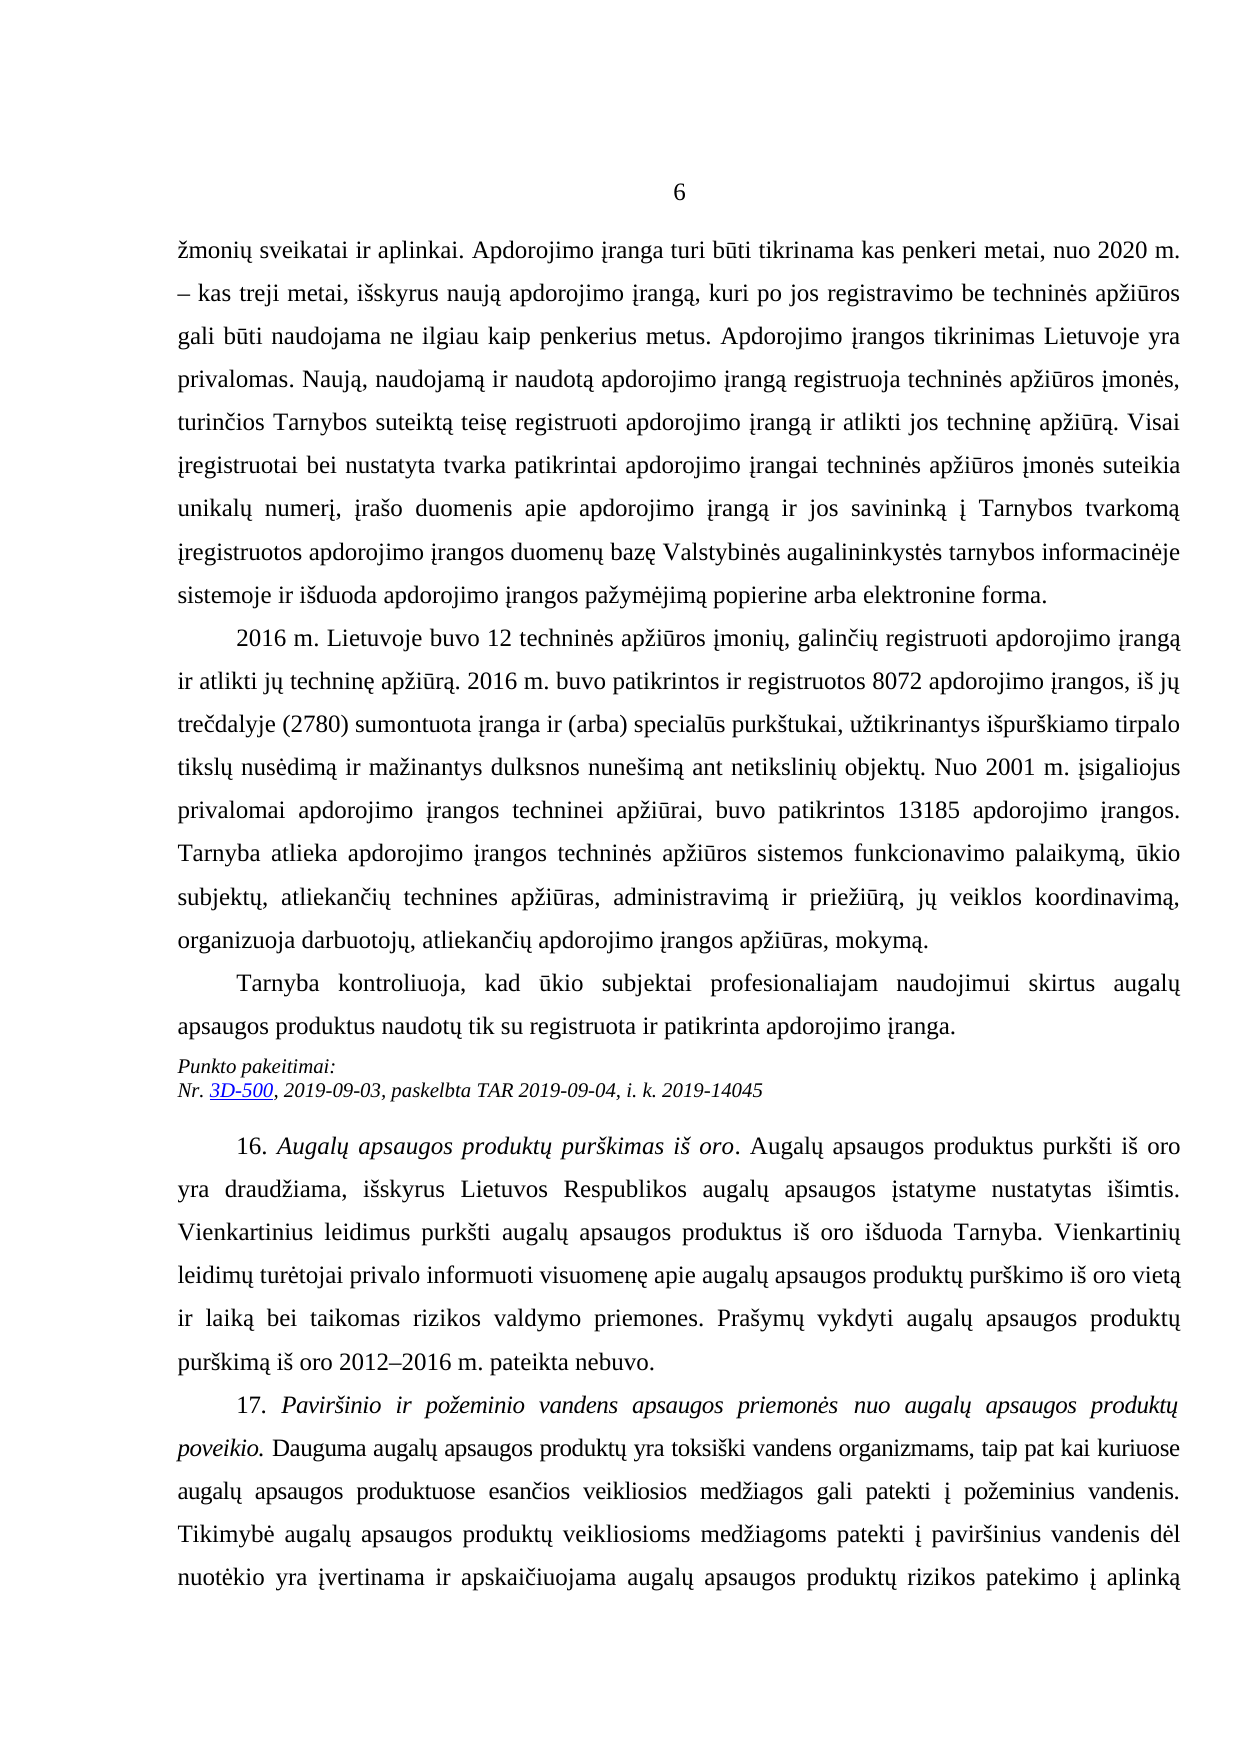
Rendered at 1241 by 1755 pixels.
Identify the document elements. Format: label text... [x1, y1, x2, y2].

text žmonių sveikatai ir aplinkai. Apdorojimo įranga turi būti tikrinama kas penkeri metai, nuo 2020 m. – kas treji metai, išskyrus naują apdorojimo įrangą, kuri po jos registravimo be techninės apžiūros gali būti naudojama ne ilgiau kaip penkerius metus. Apdorojimo įrangos tikrinimas Lietuvoje yra privalomas. Naują, naudojamą ir naudotą apdorojimo įrangą registruoja techninės apžiūros įmonės, turinčios Tarnybos suteiktą teisę registruoti apdorojimo įrangą ir atlikti jos techninę apžiūrą. Visai įregistruotai bei nustatyta tvarka patikrintai apdorojimo įrangai techninės apžiūros įmonės suteikia unikalų numerį, įrašo duomenis apie apdorojimo įrangą ir jos savininką į Tarnybos tvarkomą įregistruotos apdorojimo įrangos duomenų bazę Valstybinės augalininkystės tarnybos informacinėje sistemoje ir išduoda apdorojimo įrangos pažymėjimą popierine arba elektronine forma. [177, 235, 1181, 608]
text Punkto pakeitimai: [177, 1054, 1181, 1078]
text 2016 m. Lietuvoje buvo 12 techninės apžiūros įmonių, galinčių registruoti apdorojimo įrangą ir atlikti jų techninę apžiūrą. 2016 m. buvo patikrintos ir registruotos 8072 apdorojimo įrangos, iš jų trečdalyje (2780) sumontuota įranga ir (arba) specialūs purkštukai, užtikrinantys išpurškiamo tirpalo tikslų nusėdimą ir mažinantys dulksnos nunešimą ant netikslinių objektų. Nuo 2001 m. įsigaliojus privalomai apdorojimo įrangos techninei apžiūrai, buvo patikrintos 13185 apdorojimo įrangos. Tarnyba atlieka apdorojimo įrangos techninės apžiūros sistemos funkcionavimo palaikymą, ūkio subjektų, atliekančių technines apžiūras, administravimą ir priežiūrą, jų veiklos koordinavimą, organizuoja darbuotojų, atliekančių apdorojimo įrangos apžiūras, mokymą. [177, 623, 1181, 953]
text Nr. 3D-500, 2019-09-03, paskelbta TAR 2019-09-04, i. k. 2019-14045 [177, 1078, 1181, 1102]
text 17. Paviršinio ir požeminio vandens apsaugos priemonės nuo augalų apsaugos produktų poveikio. Dauguma augalų apsaugos produktų yra toksiški vandens organizmams, taip pat kai kuriuose augalų apsaugos produktuose esančios veikliosios medžiagos gali patekti į požeminius vandenis. Tikimybė augalų apsaugos produktų veikliosioms medžiagoms patekti į paviršinius vandenis dėl nuotėkio yra įvertinama ir apskaičiuojama augalų apsaugos produktų rizikos patekimo į aplinką [177, 1390, 1181, 1591]
text Tarnyba kontroliuoja, kad ūkio subjektai profesionaliajam naudojimui skirtus augalų apsaugos produktus naudotų tik su registruota ir patikrinta apdorojimo įranga. [177, 968, 1181, 1040]
text 16. Augalų apsaugos produktų purškimas iš oro. Augalų apsaugos produktus purkšti iš oro yra draudžiama, išskyrus Lietuvos Respublikos augalų apsaugos įstatyme nustatytas išimtis. Vienkartinius leidimus purkšti augalų apsaugos produktus iš oro išduoda Tarnyba. Vienkartinių leidimų turėtojai privalo informuoti visuomenę apie augalų apsaugos produktų purškimo iš oro vietą ir laiką bei taikomas rizikos valdymo priemones. Prašymų vykdyti augalų apsaugos produktų purškimą iš oro 2012–2016 m. pateikta nebuvo. [177, 1131, 1181, 1375]
